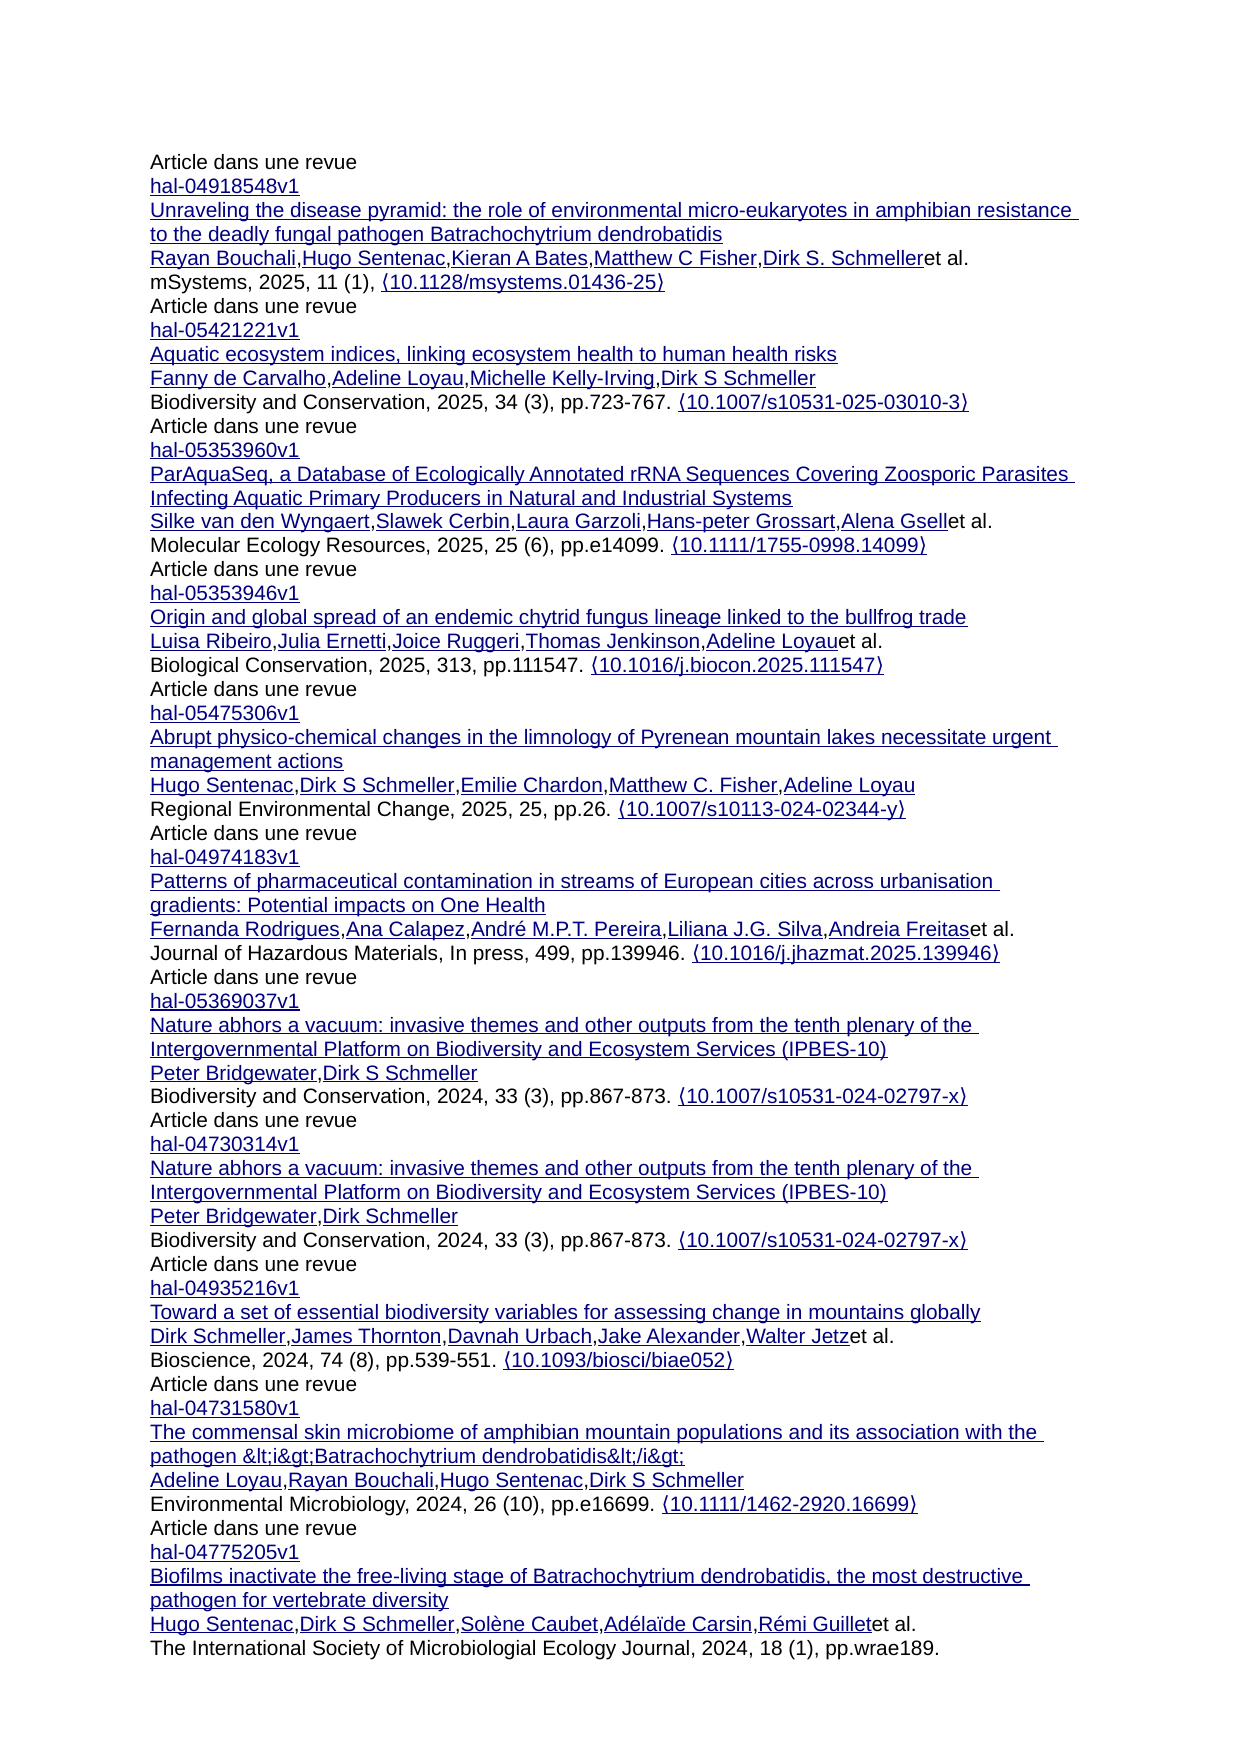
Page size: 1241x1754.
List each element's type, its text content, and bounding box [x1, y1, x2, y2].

table_cell Origin and global spread of an endemic chytrid fungus lineage linked to the bullfrog trade Luisa Ribeiro,Julia Ernetti,Joice Ruggeri,Thomas Jenkinson,Adeline Loyauet al. Biological Conservation, 2025, 313, pp.111547. ⟨10.1016/j.biocon.2025.111547⟩ Article dans une revue hal-05475306v1 [150, 605, 1090, 725]
table_cell Nature abhors a vacuum: invasive themes and other outputs from the tenth plenary of the Intergovernmental Platform on Biodiversity and Ecosystem Services (IPBES-10) Peter Bridgewater,Dirk Schmeller Biodiversity and Conservation, 2024, 33 (3), pp.867-873. ⟨10.1007/s10531-024-02797-x⟩ Article dans une revue hal-04935216v1 [150, 1156, 1090, 1300]
table_cell Article dans une revue hal-04918548v1 [150, 150, 1090, 198]
table_cell ParAquaSeq, a Database of Ecologically Annotated rRNA Sequences Covering Zoosporic Parasites Infecting Aquatic Primary Producers in Natural and Industrial Systems Silke van den Wyngaert,Slawek Cerbin,Laura Garzoli,Hans‐peter Grossart,Alena Gsellet al. Molecular Ecology Resources, 2025, 25 (6), pp.e14099. ⟨10.1111/1755-0998.14099⟩ Article dans une revue hal-05353946v1 [150, 461, 1090, 605]
table_cell Patterns of pharmaceutical contamination in streams of European cities across urbanisation gradients: Potential impacts on One Health Fernanda Rodrigues,Ana Calapez,André M.P.T. Pereira,Liliana J.G. Silva,Andreia Freitaset al. Journal of Hazardous Materials, In press, 499, pp.139946. ⟨10.1016/j.jhazmat.2025.139946⟩ Article dans une revue hal-05369037v1 [150, 869, 1090, 1012]
table_cell Biofilms inactivate the free-living stage of Batrachochytrium dendrobatidis, the most destructive pathogen for vertebrate diversity Hugo Sentenac,Dirk S Schmeller,Solène Caubet,Adélaïde Carsin,Rémi Guilletet al. The International Society of Microbiologial Ecology Journal, 2024, 18 (1), pp.wrae189. [150, 1564, 1090, 1659]
table_cell Toward a set of essential biodiversity variables for assessing change in mountains globally Dirk Schmeller,James Thornton,Davnah Urbach,Jake Alexander,Walter Jetzet al. Bioscience, 2024, 74 (8), pp.539-551. ⟨10.1093/biosci/biae052⟩ Article dans une revue hal-04731580v1 [150, 1300, 1090, 1420]
table_cell Aquatic ecosystem indices, linking ecosystem health to human health risks Fanny de Carvalho,Adeline Loyau,Michelle Kelly-Irving,Dirk S Schmeller Biodiversity and Conservation, 2025, 34 (3), pp.723-767. ⟨10.1007/s10531-025-03010-3⟩ Article dans une revue hal-05353960v1 [150, 342, 1090, 461]
table_cell Nature abhors a vacuum: invasive themes and other outputs from the tenth plenary of the Intergovernmental Platform on Biodiversity and Ecosystem Services (IPBES-10) Peter Bridgewater,Dirk S Schmeller Biodiversity and Conservation, 2024, 33 (3), pp.867-873. ⟨10.1007/s10531-024-02797-x⟩ Article dans une revue hal-04730314v1 [150, 1013, 1090, 1156]
table_cell The commensal skin microbiome of amphibian mountain populations and its association with the pathogen &lt;i&gt;Batrachochytrium dendrobatidis&lt;/i&gt; Adeline Loyau,Rayan Bouchali,Hugo Sentenac,Dirk S Schmeller Environmental Microbiology, 2024, 26 (10), pp.e16699. ⟨10.1111/1462-2920.16699⟩ Article dans une revue hal-04775205v1 [150, 1420, 1090, 1563]
table_cell Unraveling the disease pyramid: the role of environmental micro-eukaryotes in amphibian resistance to the deadly fungal pathogen Batrachochytrium dendrobatidis Rayan Bouchali,Hugo Sentenac,Kieran A Bates,Matthew C Fisher,Dirk S. Schmelleret al. mSystems, 2025, 11 (1), ⟨10.1128/msystems.01436-25⟩ Article dans une revue hal-05421221v1 [150, 198, 1090, 342]
table_cell Abrupt physico-chemical changes in the limnology of Pyrenean mountain lakes necessitate urgent management actions Hugo Sentenac,Dirk S Schmeller,Emilie Chardon,Matthew C. Fisher,Adeline Loyau Regional Environmental Change, 2025, 25, pp.26. ⟨10.1007/s10113-024-02344-y⟩ Article dans une revue hal-04974183v1 [150, 725, 1090, 869]
